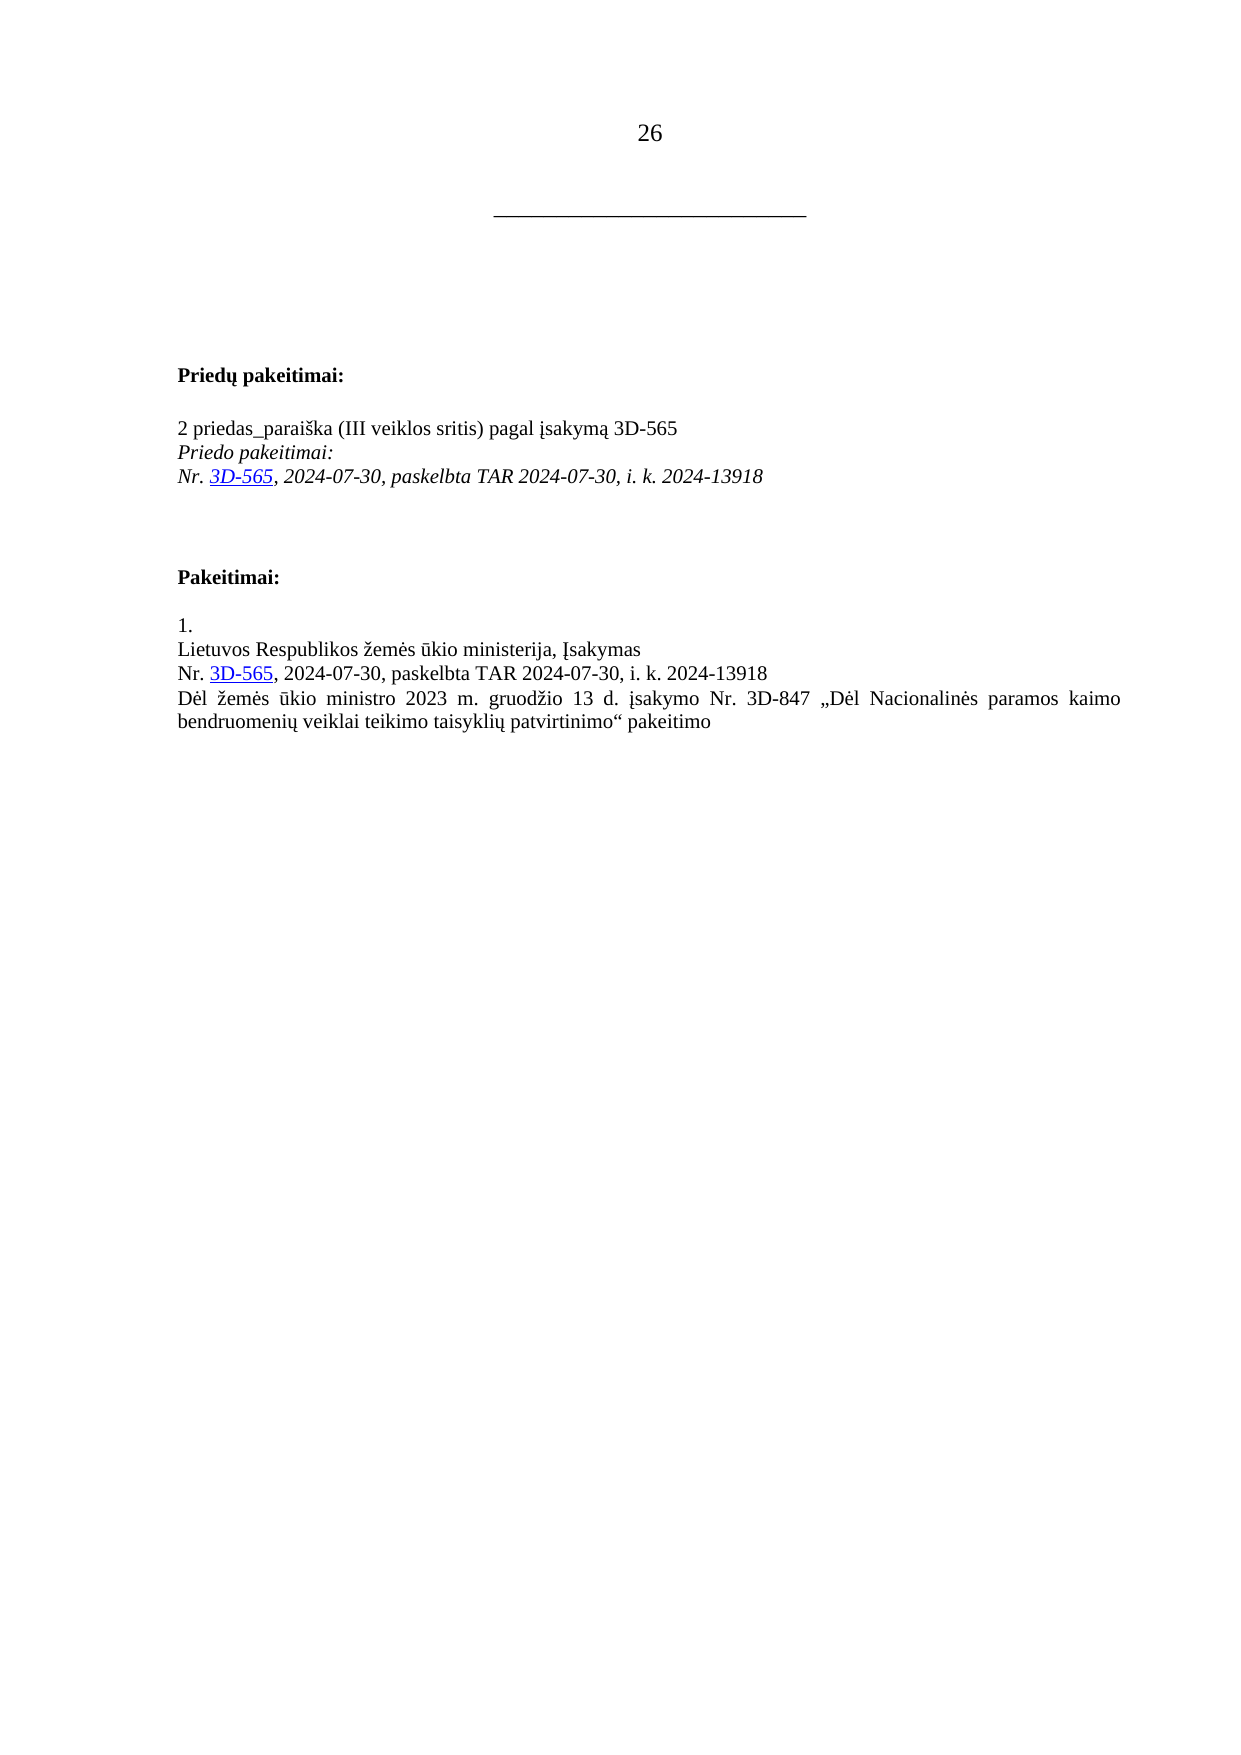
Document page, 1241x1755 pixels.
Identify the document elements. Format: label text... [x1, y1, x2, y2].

text Pakeitimai: [177, 565, 1122, 589]
text Dėl žemės ūkio ministro 2023 m. gruodžio 13 d. įsakymo Nr. 3D-847 „Dėl Nacionalinės paramos kaimo bendruomenių veiklai teikimo taisyklių patvirtinimo“ pakeitimo [177, 685, 1122, 733]
text 1. [177, 613, 1122, 637]
text Nr. 3D-565, 2024-07-30, paskelbta TAR 2024-07-30, i. k. 2024-13918 [177, 464, 1122, 488]
text 2 priedas_paraiška (III veiklos sritis) pagal įsakymą 3D-565 [177, 416, 1122, 440]
text _________________________ [177, 191, 1122, 219]
text Priedo pakeitimai: [177, 440, 1122, 464]
text Priedų pakeitimai: [177, 363, 1122, 387]
text Lietuvos Respublikos žemės ūkio ministerija, Įsakymas [177, 637, 1122, 661]
text Nr. 3D-565, 2024-07-30, paskelbta TAR 2024-07-30, i. k. 2024-13918 [177, 661, 1122, 685]
